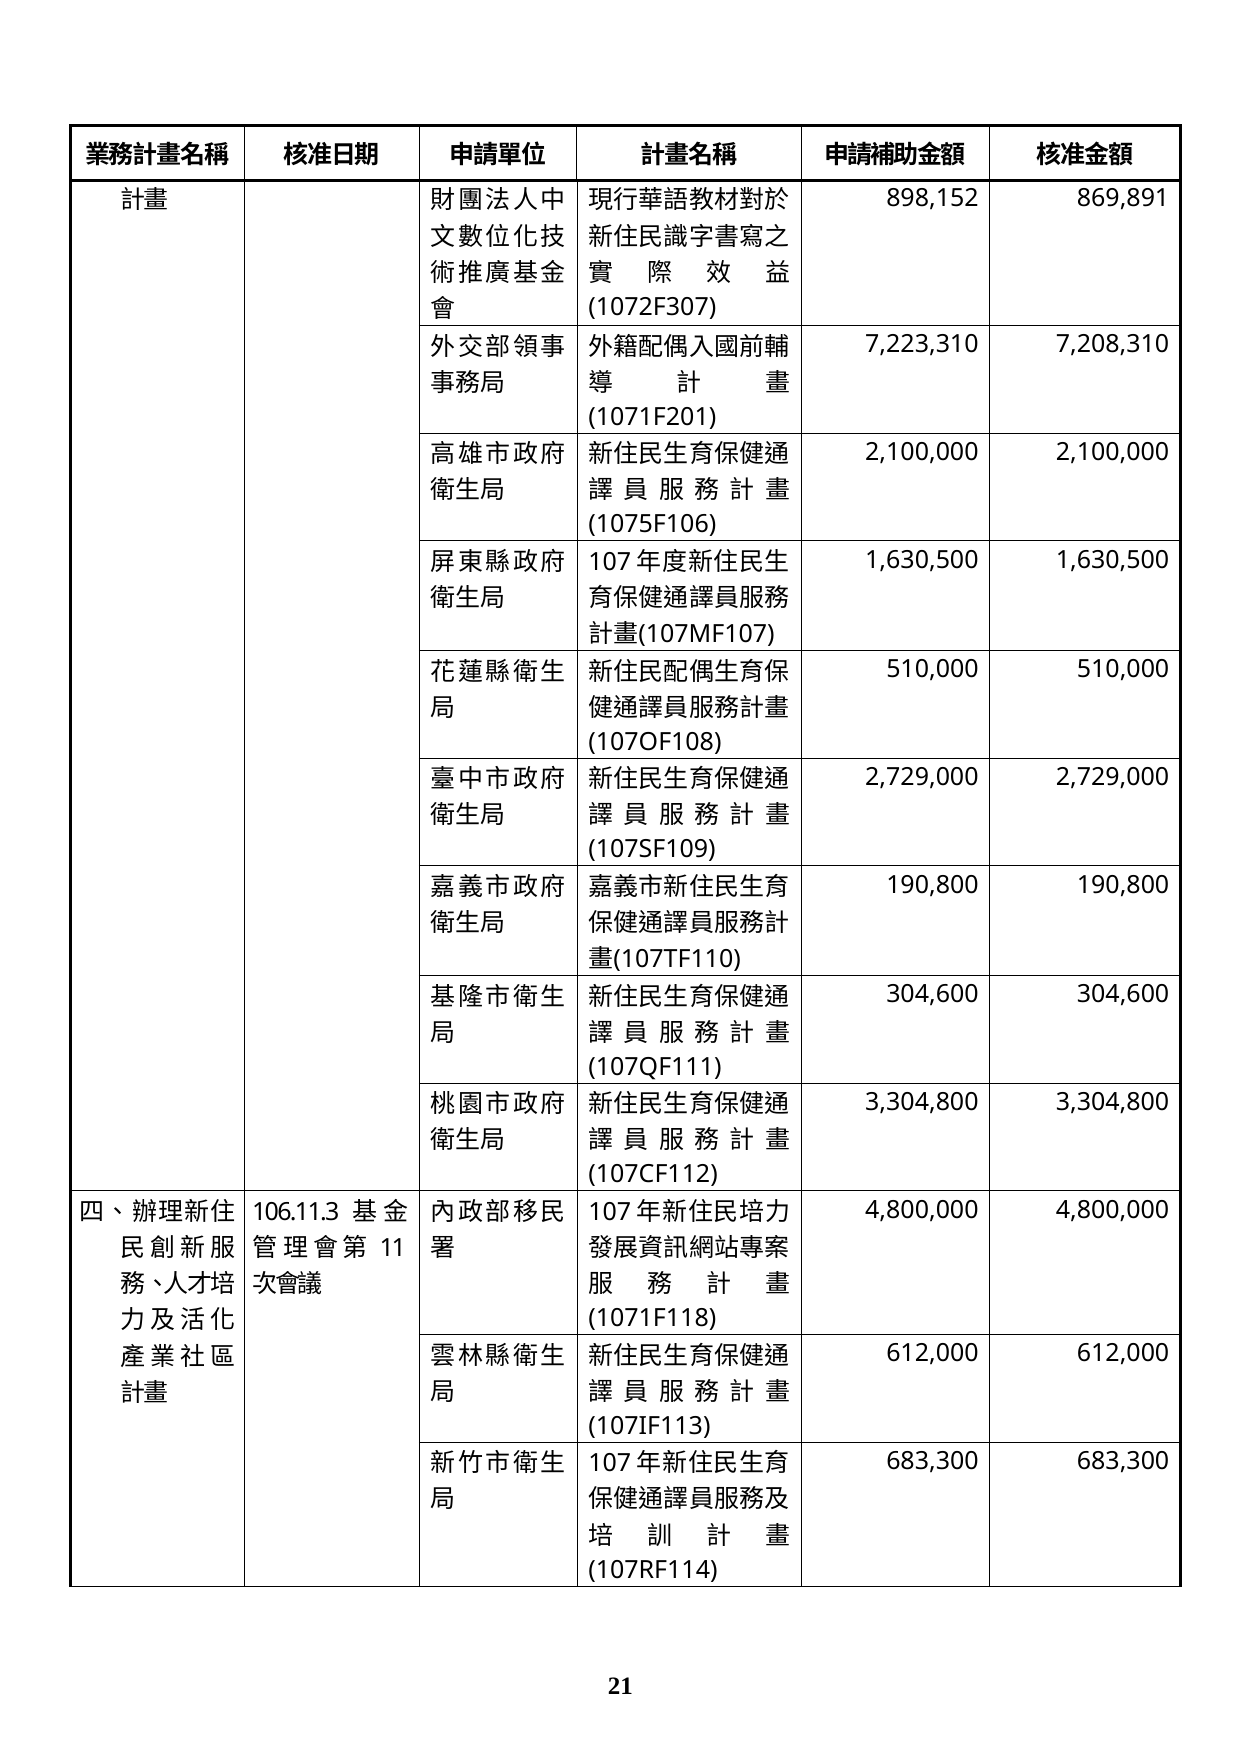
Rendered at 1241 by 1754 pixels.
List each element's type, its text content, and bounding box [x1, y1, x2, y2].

table_cell 683,300 [990, 1443, 1179, 1586]
table_cell 2,729,000 [990, 759, 1179, 865]
table_cell 4,800,000 [990, 1191, 1179, 1334]
table_cell 屏東縣政府衛生局 [420, 541, 577, 650]
table_cell 現行華語教材對於新住民識字書寫之實際效益(1072F307) [578, 182, 801, 325]
table_cell 外籍配偶入國前輔導計畫(1071F201) [578, 326, 801, 433]
table_cell 桃園市政府衛生局 [420, 1084, 577, 1190]
table_cell 4,800,000 [802, 1191, 989, 1334]
table_cell 3,304,800 [990, 1084, 1179, 1190]
table_cell 新住民生育保健通譯員服務計畫(107QF111) [578, 976, 801, 1083]
table_cell 財團法人中文數位化技術推廣基金會 [420, 182, 577, 325]
table_cell 898,152 [802, 182, 989, 325]
table_cell 新住民生育保健通譯員服務計畫(1075F106) [578, 434, 801, 540]
table_cell 2,100,000 [802, 434, 989, 540]
table_cell 雲林縣衛生局 [420, 1335, 577, 1442]
table_cell 1,630,500 [990, 541, 1179, 650]
table_cell 304,600 [990, 976, 1179, 1083]
table_header 核准日期 [245, 127, 419, 179]
table_cell 嘉義市新住民生育保健通譯員服務計畫(107TF110) [578, 866, 801, 975]
table_cell 190,800 [990, 866, 1179, 975]
table_cell 107年度新住民生育保健通譯員服務計畫(107MF107) [578, 541, 801, 650]
table_cell 新住民生育保健通譯員服務計畫(107SF109) [578, 759, 801, 865]
table_cell 612,000 [802, 1335, 989, 1442]
table_cell 新住民配偶生育保健通譯員服務計畫(107OF108) [578, 651, 801, 758]
table_cell 3,304,800 [802, 1084, 989, 1190]
table_cell 7,208,310 [990, 326, 1179, 433]
table_cell 臺中市政府衛生局 [420, 759, 577, 865]
table_cell 304,600 [802, 976, 989, 1083]
table_cell 190,800 [802, 866, 989, 975]
table_cell 510,000 [990, 651, 1179, 758]
table_cell 內政部移民署 [420, 1191, 577, 1334]
table_cell 1,630,500 [802, 541, 989, 650]
table_cell 高雄市政府衛生局 [420, 434, 577, 540]
table_cell 107年新住民培力發展資訊網站專案服務計畫(1071F118) [578, 1191, 801, 1334]
table_cell 7,223,310 [802, 326, 989, 433]
table_header 申請補助金額 [802, 127, 989, 179]
table_cell 新住民生育保健通譯員服務計畫(107CF112) [578, 1084, 801, 1190]
table_cell 基隆市衛生局 [420, 976, 577, 1083]
table_cell 新竹市衛生局 [420, 1443, 577, 1586]
table_cell 612,000 [990, 1335, 1179, 1442]
table_cell 869,891 [990, 182, 1179, 325]
table_cell 四、辦理新住民創新服務、人才培力及活化產業社區計畫 [72, 1191, 244, 1586]
table_cell 外交部領事事務局 [420, 326, 577, 433]
table_header 業務計畫名稱 [72, 127, 244, 179]
table_cell 2,729,000 [802, 759, 989, 865]
table_cell 花蓮縣衛生局 [420, 651, 577, 758]
table_header 申請單位 [420, 127, 576, 179]
table_cell 計畫 [72, 182, 244, 1190]
table_cell 2,100,000 [990, 434, 1179, 540]
table_cell [245, 182, 419, 1190]
table_header 計畫名稱 [577, 127, 801, 179]
table_cell 嘉義市政府衛生局 [420, 866, 577, 975]
table_cell 510,000 [802, 651, 989, 758]
table_cell 107年新住民生育保健通譯員服務及培訓計畫(107RF114) [578, 1443, 801, 1586]
table_cell 106.11.3基金管理會第11次會議 [245, 1191, 419, 1586]
table_header 核准金額 [990, 127, 1179, 179]
table_cell 683,300 [802, 1443, 989, 1586]
table_cell 新住民生育保健通譯員服務計畫(107IF113) [578, 1335, 801, 1442]
